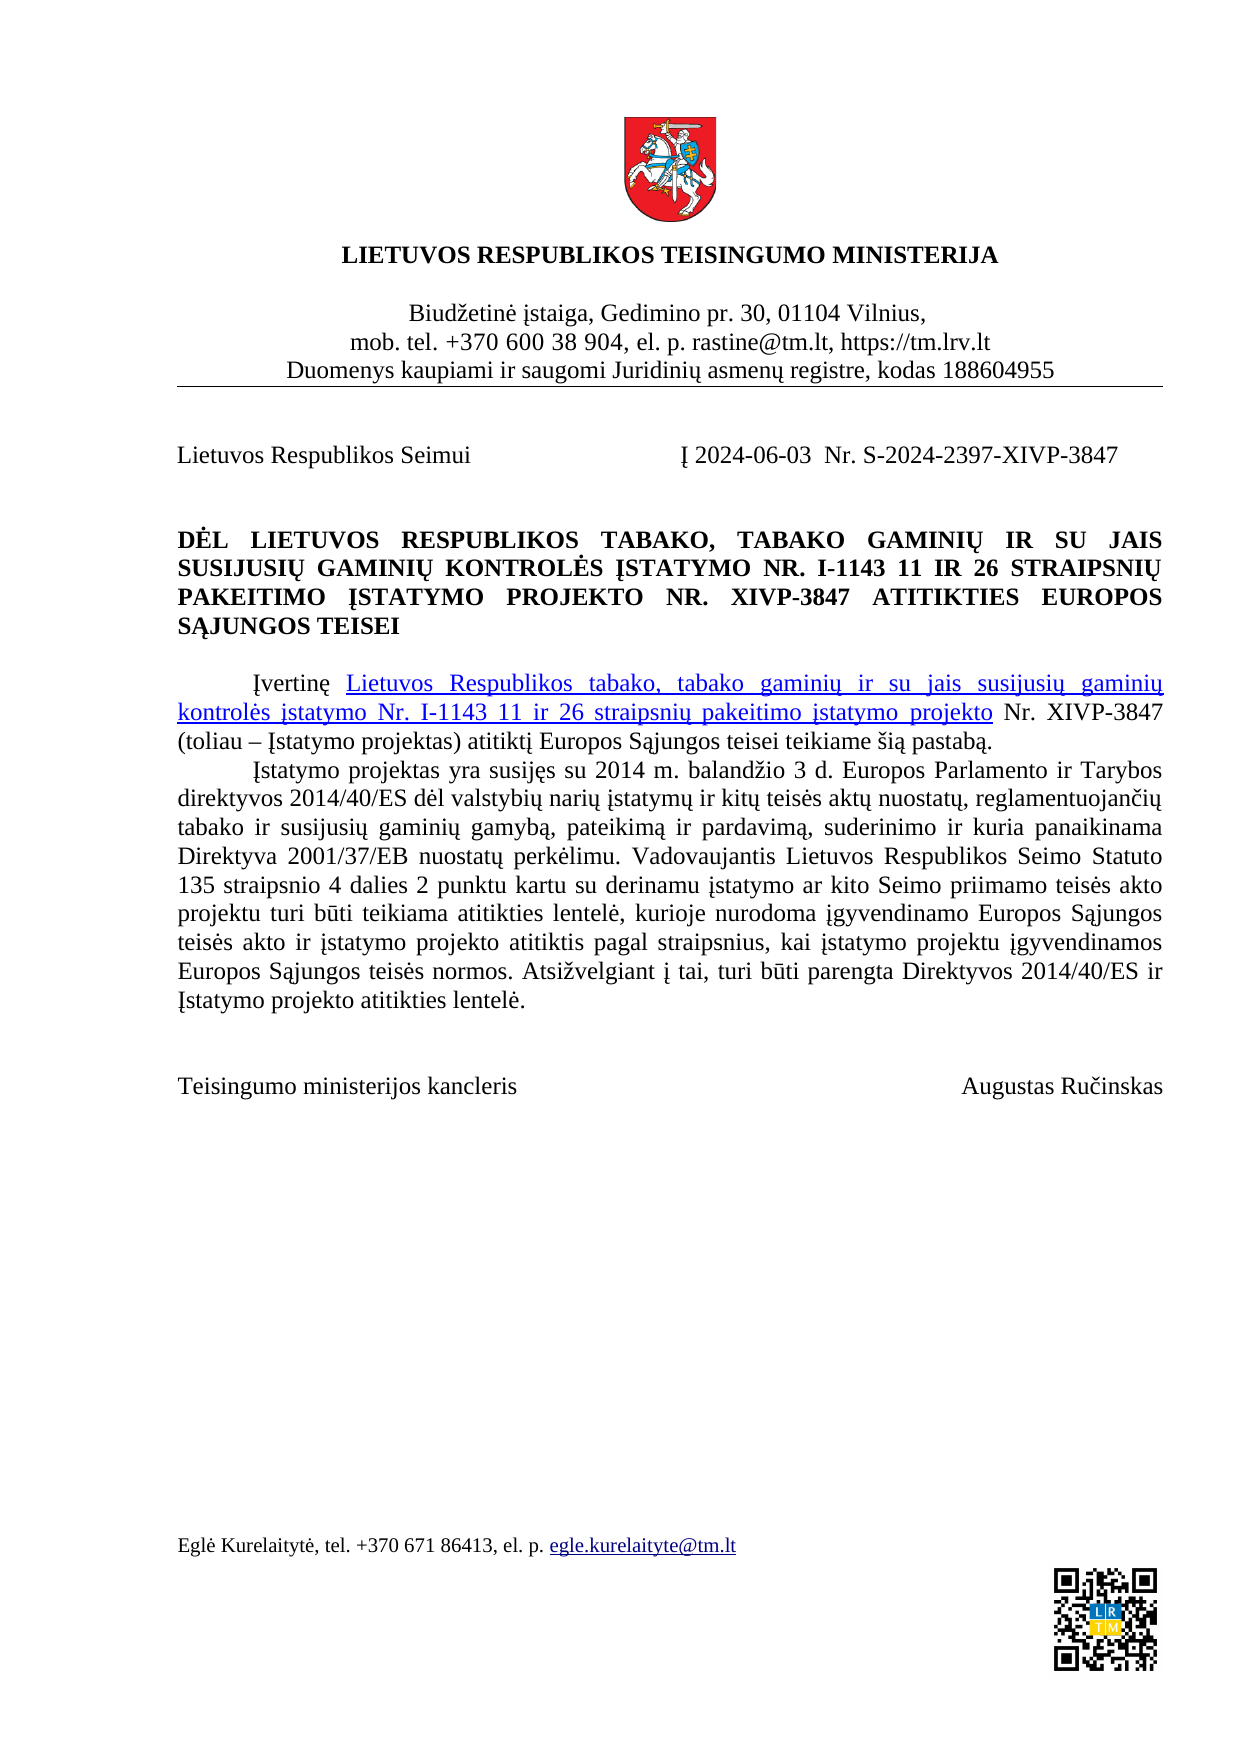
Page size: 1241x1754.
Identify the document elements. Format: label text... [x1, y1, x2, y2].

text Įvertinę Lietuvos Respublikos tabako, tabako gaminių ir su jais susijusių gaminių kontrolės įstatymo Nr. I-1143 11 ir 26 straipsnių pakeitimo įstatymo projekto Nr. XIVP-3847 (toliau – Įstatymo projektas) atitiktį Europos Sąjungos teisei teikiame šią pastabą. [177, 668, 1163, 755]
table_header Į 2024-06-03 Nr. S-2024-2397-XIVP-3847 [665, 440, 1167, 525]
text Įstatymo projektas yra susijęs su 2014 m. balandžio 3 d. Europos Parlamento ir Tarybos direktyvos 2014/40/ES dėl valstybių narių įstatymų ir kitų teisės aktų nuostatų, reglamentuojančių tabako ir susijusių gaminių gamybą, pateikimą ir pardavimą, suderinimo ir kuria panaikinama Direktyva 2001/37/EB nuostatų perkėlimu. Vadovaujantis Lietuvos Respublikos Seimo Statuto 135 straipsnio 4 dalies 2 punktu kartu su derinamu įstatymo ar kito Seimo priimamo teisės akto projektu turi būti teikiama atitikties lentelė, kurioje nurodoma įgyvendinamo Europos Sąjungos teisės akto ir įstatymo projekto atitiktis pagal straipsnius, kai įstatymo projektu įgyvendinamos Europos Sąjungos teisės normos. Atsižvelgiant į tai, turi būti parengta Direktyvos 2014/40/ES ir Įstatymo projekto atitikties lentelė. [177, 755, 1163, 1013]
table_header Lietuvos Respublikos Seimui [165, 440, 664, 525]
text Teisingumo ministerijos kancleris Augustas Ručinskas [177, 1071, 1163, 1100]
text Dėl Lietuvos respublikos Tabako, tabako gaminių ir su jais susijusių gaminių kontrolės įstatymo Nr. I-1143 11 ir 26 straipsnių pakeitimo įstatymo projekto NR. XIVP-3847 ATITIKTIES EUROPOS SĄJUNGOS TEISEI [177, 525, 1163, 640]
text Eglė Kurelaitytė, tel. +370 671 86413, el. p. egle.kurelaityte@tm.lt [177, 1533, 1163, 1557]
